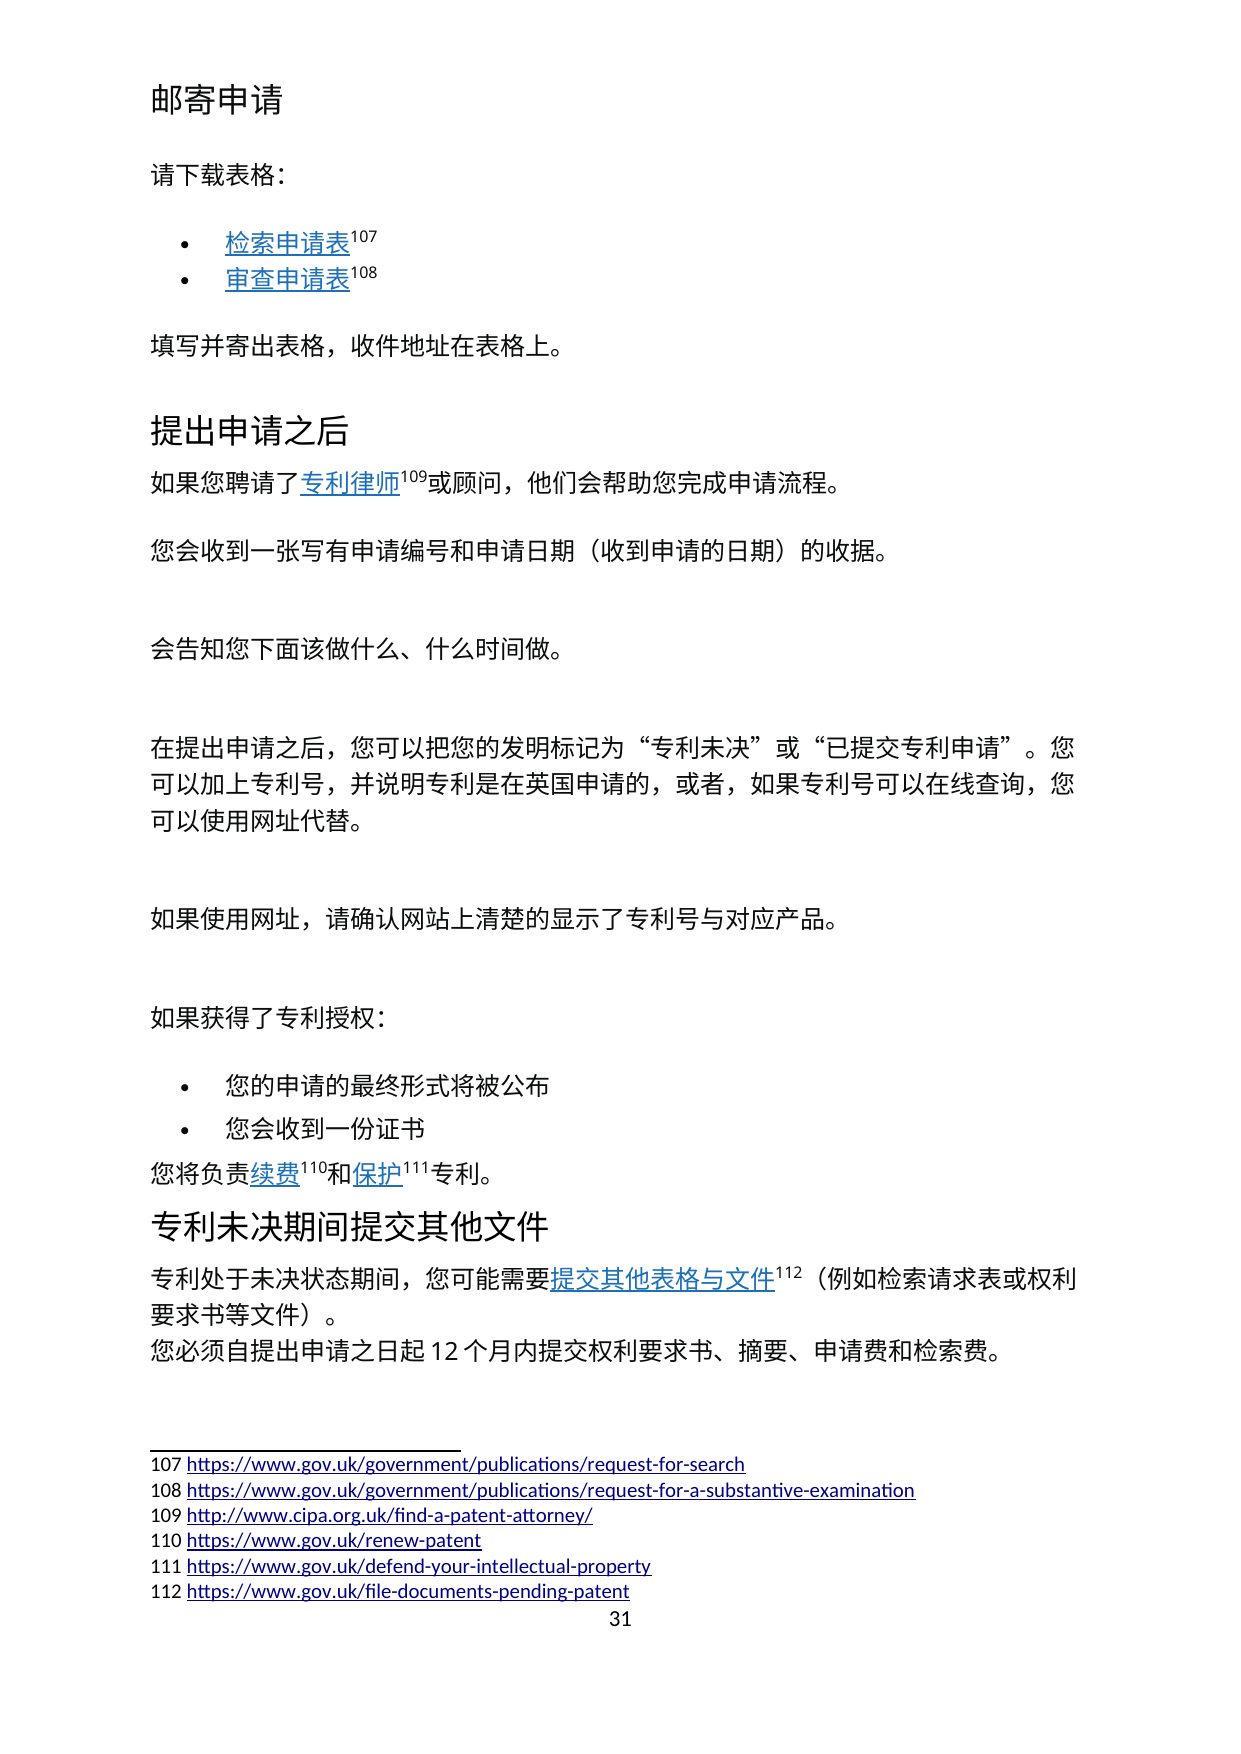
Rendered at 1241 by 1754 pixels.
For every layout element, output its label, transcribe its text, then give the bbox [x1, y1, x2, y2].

subtitle 邮寄申请 [150, 74, 1090, 122]
text 如果您聘请了专利律师或顾问，他们会帮助您完成申请流程。 [150, 463, 1090, 500]
text http://www.cipa.org.uk/find-a-patent-attorney/ [150, 1502, 1090, 1528]
list 审查申请表 [181, 259, 1090, 296]
list 您的申请的最终形式将被公布 [181, 1066, 1090, 1102]
text 填写并寄出表格，收件地址在表格上。 [150, 327, 1090, 363]
text 专利处于未决状态期间，您可能需要提交其他表格与文件（例如检索请求表或权利要求书等文件）。 [150, 1259, 1090, 1332]
text 您必须自提出申请之日起12个月内提交权利要求书、摘要、申请费和检索费。 [150, 1332, 1090, 1368]
text 请下载表格： [150, 156, 1090, 192]
text https://www.gov.uk/defend-your-intellectual-property [150, 1553, 1090, 1578]
list 检索申请表 [181, 223, 1090, 259]
list https://www.gov.uk/government/publications/request-for-a-substantive-examination [150, 1477, 1090, 1502]
subtitle 专利未决期间提交其他文件 [150, 1201, 1090, 1249]
text 如果使用网址，请确认网站上清楚的显示了专利号与对应产品。 [150, 900, 1090, 936]
text 您将负责续费和保护专利。 [150, 1154, 1090, 1190]
text https://www.gov.uk/renew-patent [150, 1528, 1090, 1553]
text 如果获得了专利授权： [150, 998, 1090, 1035]
text 会告知您下面该做什么、什么时间做。 [150, 630, 1090, 666]
list 您会收到一份证书 [181, 1110, 1090, 1146]
list https://www.gov.uk/government/publications/request-for-search [150, 1451, 1090, 1477]
subtitle 提出申请之后 [150, 405, 1090, 453]
text 您会收到一张写有申请编号和申请日期（收到申请的日期）的收据。 [150, 531, 1090, 567]
text https://www.gov.uk/file-documents-pending-patent [150, 1578, 1090, 1604]
text 在提出申请之后，您可以把您的发明标记为“专利未决”或“已提交专利申请”。您可以加上专利号，并说明专利是在英国申请的，或者，如果专利号可以在线查询，您可以使用网址代替。 [150, 728, 1090, 837]
